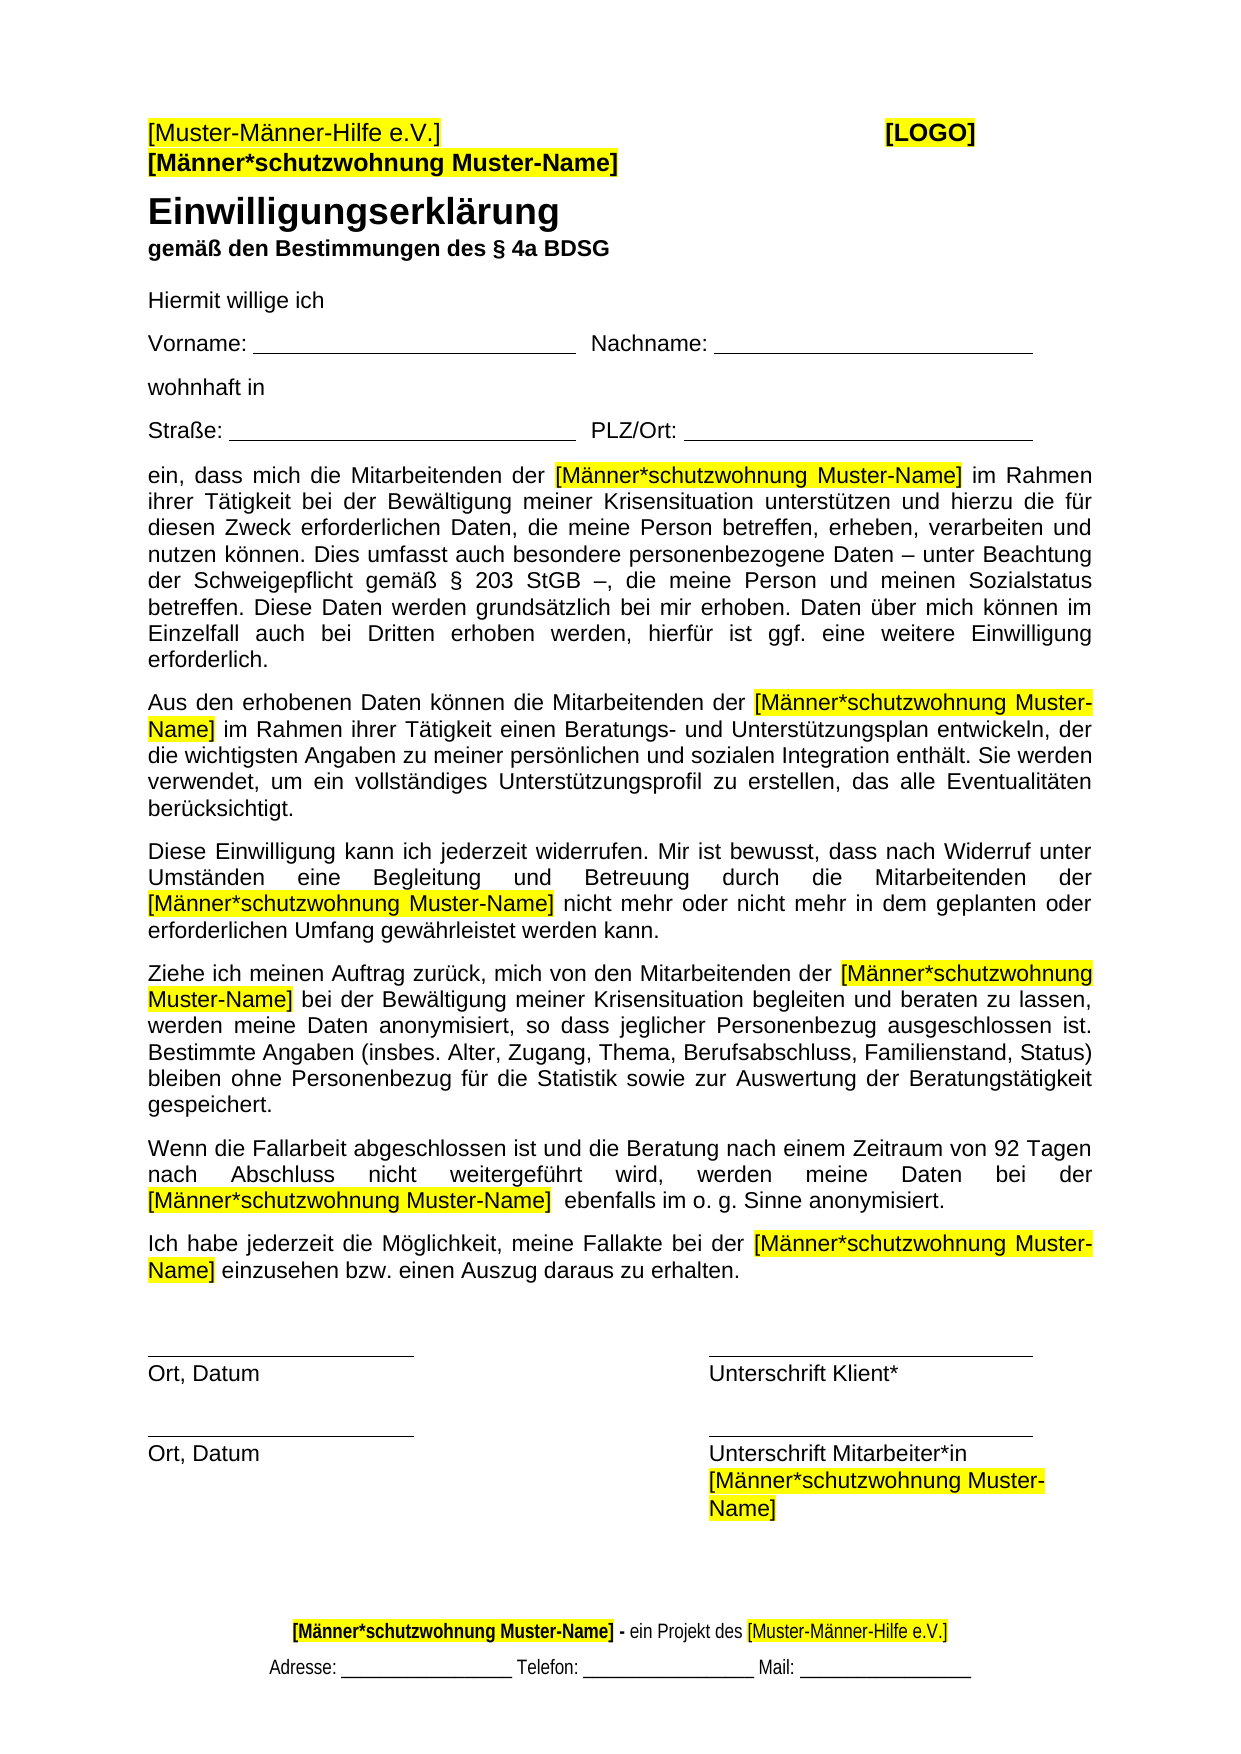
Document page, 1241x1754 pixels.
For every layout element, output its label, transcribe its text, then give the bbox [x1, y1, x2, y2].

text gemäß den Bestimmungen des § 4a BDSG [148, 234, 1093, 261]
text Ort, Datum Unterschrift Mitarbeiter*in [148, 1440, 1093, 1466]
text Straße: PLZ/Ort: [148, 417, 1093, 444]
text ein, dass mich die Mitarbeitenden der [Männer*schutzwohnung Muster-Name] im Rahmen ihrer Tätigkeit bei der Bewältigung meiner Krisensituation unterstützen und hierzu die für diesen Zweck erforderlichen Daten, die meine Person betreffen, erheben, verarbeiten und nutzen können. Dies umfasst auch besondere personenbezogene Daten – unter Beachtung der Schweigepflicht gemäß § 203 StGB –, die meine Person und meinen Sozialstatus betreffen. Diese Daten werden grundsätzlich bei mir erhoben. Daten über mich können im Einzelfall auch bei Dritten erhoben werden, hierfür ist ggf. eine weitere Einwilligung erforderlich. [148, 462, 1093, 672]
text Wenn die Fallarbeit abgeschlossen ist und die Beratung nach einem Zeitraum von 92 Tagen nach Abschluss nicht weitergeführt wird, werden meine Daten bei der [Männer*schutzwohnung Muster-Name] ebenfalls im o. g. Sinne anonymisiert. [148, 1134, 1093, 1213]
text Ich habe jederzeit die Möglichkeit, meine Fallakte bei der [Männer*schutzwohnung Muster-Name] einzusehen bzw. einen Auszug daraus zu erhalten. [148, 1230, 1093, 1283]
text Hiermit willige ich [148, 287, 1093, 313]
text Aus den erhobenen Daten können die Mitarbeitenden der [Männer*schutzwohnung Muster-Name] im Rahmen ihrer Tätigkeit einen Beratungs- und Unterstützungsplan entwickeln, der die wichtigsten Angaben zu meiner persönlichen und sozialen Integration enthält. Sie werden verwendet, um ein vollständiges Unterstützungsprofil zu erstellen, das alle Eventualitäten berücksichtigt. [148, 689, 1093, 821]
text Diese Einwilligung kann ich jederzeit widerrufen. Mir ist bewusst, dass nach Widerruf unter Umständen eine Begleitung und Betreuung durch die Mitarbeitenden der [Männer*schutzwohnung Muster-Name] nicht mehr oder nicht mehr in dem geplanten oder erforderlichen Umfang gewährleistet werden kann. [148, 838, 1093, 943]
text Einwilligungserklärung [148, 189, 1093, 232]
text Ziehe ich meinen Auftrag zurück, mich von den Mitarbeitenden der [Männer*schutzwohnung Muster-Name] bei der Bewältigung meiner Krisensituation begleiten und beraten zu lassen, werden meine Daten anonymisiert, so dass jeglicher Personenbezug ausgeschlossen ist. Bestimmte Angaben (insbes. Alter, Zugang, Thema, Berufsabschluss, Familienstand, Status) bleiben ohne Personenbezug für die Statistik sowie zur Auswertung der Beratungstätigkeit gespeichert. [148, 960, 1093, 1118]
text wohnhaft in [148, 374, 1093, 401]
text Ort, Datum Unterschrift Klient* [148, 1360, 1093, 1387]
text Vorname: Nachname: [148, 330, 1093, 356]
text [Männer*schutzwohnung Muster-Name] [709, 1467, 1093, 1521]
